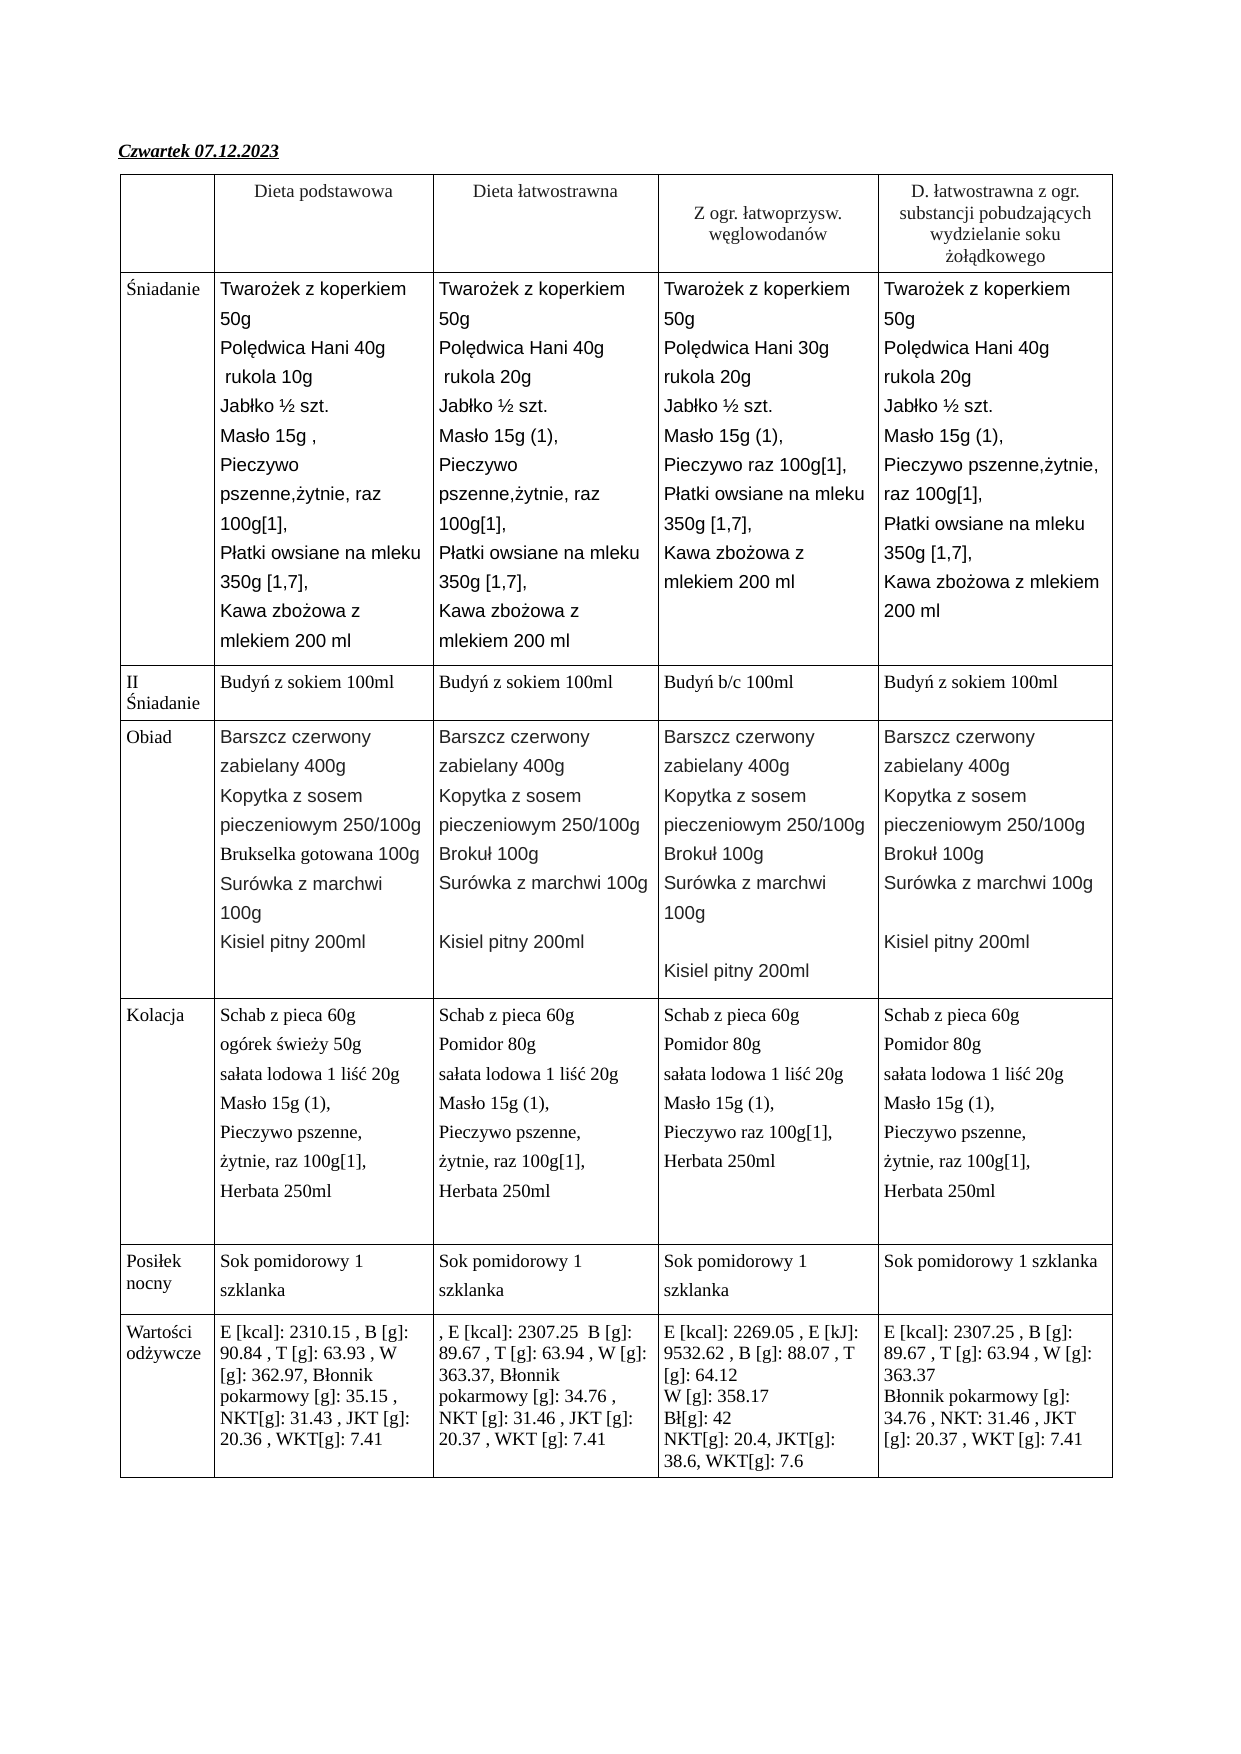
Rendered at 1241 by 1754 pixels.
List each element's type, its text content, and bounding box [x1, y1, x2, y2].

table_header Z ogr. łatwoprzysw. węglowodanów [659, 175, 878, 272]
table_cell Twarożek z koperkiem 50g Polędwica Hani 30g rukola 20g Jabłko ½ szt. Masło 15g (1), Pieczywo raz 100g[1], Płatki owsiane na mleku 350g [1,7], Kawa zbożowa z mlekiem 200 ml [659, 273, 878, 664]
table_header D. łatwostrawna z ogr. substancji pobudzających wydzielanie soku żołądkowego [879, 175, 1112, 272]
table_cell Barszcz czerwony zabielany 400g Kopytka z sosem pieczeniowym 250/100g Brukselka gotowana 100g Surówka z marchwi 100g Kisiel pitny 200ml [215, 721, 433, 998]
table_cell Schab z pieca 60g Pomidor 80g sałata lodowa 1 liść 20g Masło 15g (1), Pieczywo raz 100g[1], Herbata 250ml [659, 999, 878, 1244]
table_header [121, 175, 214, 272]
table_cell Sok pomidorowy 1 szklanka [659, 1245, 878, 1314]
table_cell Budyń z sokiem 100ml [434, 666, 658, 719]
table_cell Schab z pieca 60g Pomidor 80g sałata lodowa 1 liść 20g Masło 15g (1), Pieczywo pszenne, żytnie, raz 100g[1], Herbata 250ml [434, 999, 658, 1244]
text Czwartek 07.12.2023 [118, 140, 1122, 161]
table_cell Twarożek z koperkiem 50g Polędwica Hani 40g rukola 20g Jabłko ½ szt. Masło 15g (1), Pieczywo pszenne,żytnie, raz 100g[1], Płatki owsiane na mleku 350g [1,7], Kawa zbożowa z mlekiem 200 ml [879, 273, 1112, 664]
table_cell Twarożek z koperkiem 50g Polędwica Hani 40g rukola 20g Jabłko ½ szt. Masło 15g (1), Pieczywo pszenne,żytnie, raz 100g[1], Płatki owsiane na mleku 350g [1,7], Kawa zbożowa z mlekiem 200 ml [434, 273, 658, 664]
table_cell E [kcal]: 2307.25 , B [g]: 89.67 , T [g]: 63.94 , W [g]: 363.37 Błonnik pokarmowy [g]: 34.76 , NKT: 31.46 , JKT [g]: 20.37 , WKT [g]: 7.41 [879, 1315, 1112, 1477]
table_cell Twarożek z koperkiem 50g Polędwica Hani 40g rukola 10g Jabłko ½ szt. Masło 15g , Pieczywo pszenne,żytnie, raz 100g[1], Płatki owsiane na mleku 350g [1,7], Kawa zbożowa z mlekiem 200 ml [215, 273, 433, 664]
table_header Dieta podstawowa [215, 175, 433, 272]
table_cell Sok pomidorowy 1 szklanka [215, 1245, 433, 1314]
table_cell Budyń z sokiem 100ml [879, 666, 1112, 719]
table_cell E [kcal]: 2310.15 , B [g]: 90.84 , T [g]: 63.93 , W [g]: 362.97, Błonnik pokarmowy [g]: 35.15 , NKT[g]: 31.43 , JKT [g]: 20.36 , WKT[g]: 7.41 [215, 1315, 433, 1477]
table_header Dieta łatwostrawna [434, 175, 658, 272]
table_cell Schab z pieca 60g Pomidor 80g sałata lodowa 1 liść 20g Masło 15g (1), Pieczywo pszenne, żytnie, raz 100g[1], Herbata 250ml [879, 999, 1112, 1244]
table_cell Sok pomidorowy 1 szklanka [434, 1245, 658, 1314]
table_cell Budyń z sokiem 100ml [215, 666, 433, 719]
table_cell Śniadanie [121, 273, 214, 664]
table_cell II Śniadanie [121, 666, 214, 719]
table_cell Barszcz czerwony zabielany 400g Kopytka z sosem pieczeniowym 250/100g Brokuł 100g Surówka z marchwi 100g Kisiel pitny 200ml [659, 721, 878, 998]
table_cell Sok pomidorowy 1 szklanka [879, 1245, 1112, 1314]
table_cell Wartości odżywcze [121, 1315, 214, 1477]
table_cell Obiad [121, 721, 214, 998]
table_cell Budyń b/c 100ml [659, 666, 878, 719]
table_cell Barszcz czerwony zabielany 400g Kopytka z sosem pieczeniowym 250/100g Brokuł 100g Surówka z marchwi 100g Kisiel pitny 200ml [879, 721, 1112, 998]
table_cell Barszcz czerwony zabielany 400g Kopytka z sosem pieczeniowym 250/100g Brokuł 100g Surówka z marchwi 100g Kisiel pitny 200ml [434, 721, 658, 998]
table_cell Kolacja [121, 999, 214, 1244]
table_cell , E [kcal]: 2307.25 B [g]: 89.67 , T [g]: 63.94 , W [g]: 363.37, Błonnik pokarmowy [g]: 34.76 , NKT [g]: 31.46 , JKT [g]: 20.37 , WKT [g]: 7.41 [434, 1315, 658, 1477]
table_cell E [kcal]: 2269.05 , E [kJ]: 9532.62 , B [g]: 88.07 , T [g]: 64.12 W [g]: 358.17 Bł[g]: 42 NKT[g]: 20.4, JKT[g]: 38.6, WKT[g]: 7.6 [659, 1315, 878, 1477]
table_cell Posiłek nocny [121, 1245, 214, 1314]
table_cell Schab z pieca 60g ogórek świeży 50g sałata lodowa 1 liść 20g Masło 15g (1), Pieczywo pszenne, żytnie, raz 100g[1], Herbata 250ml [215, 999, 433, 1244]
